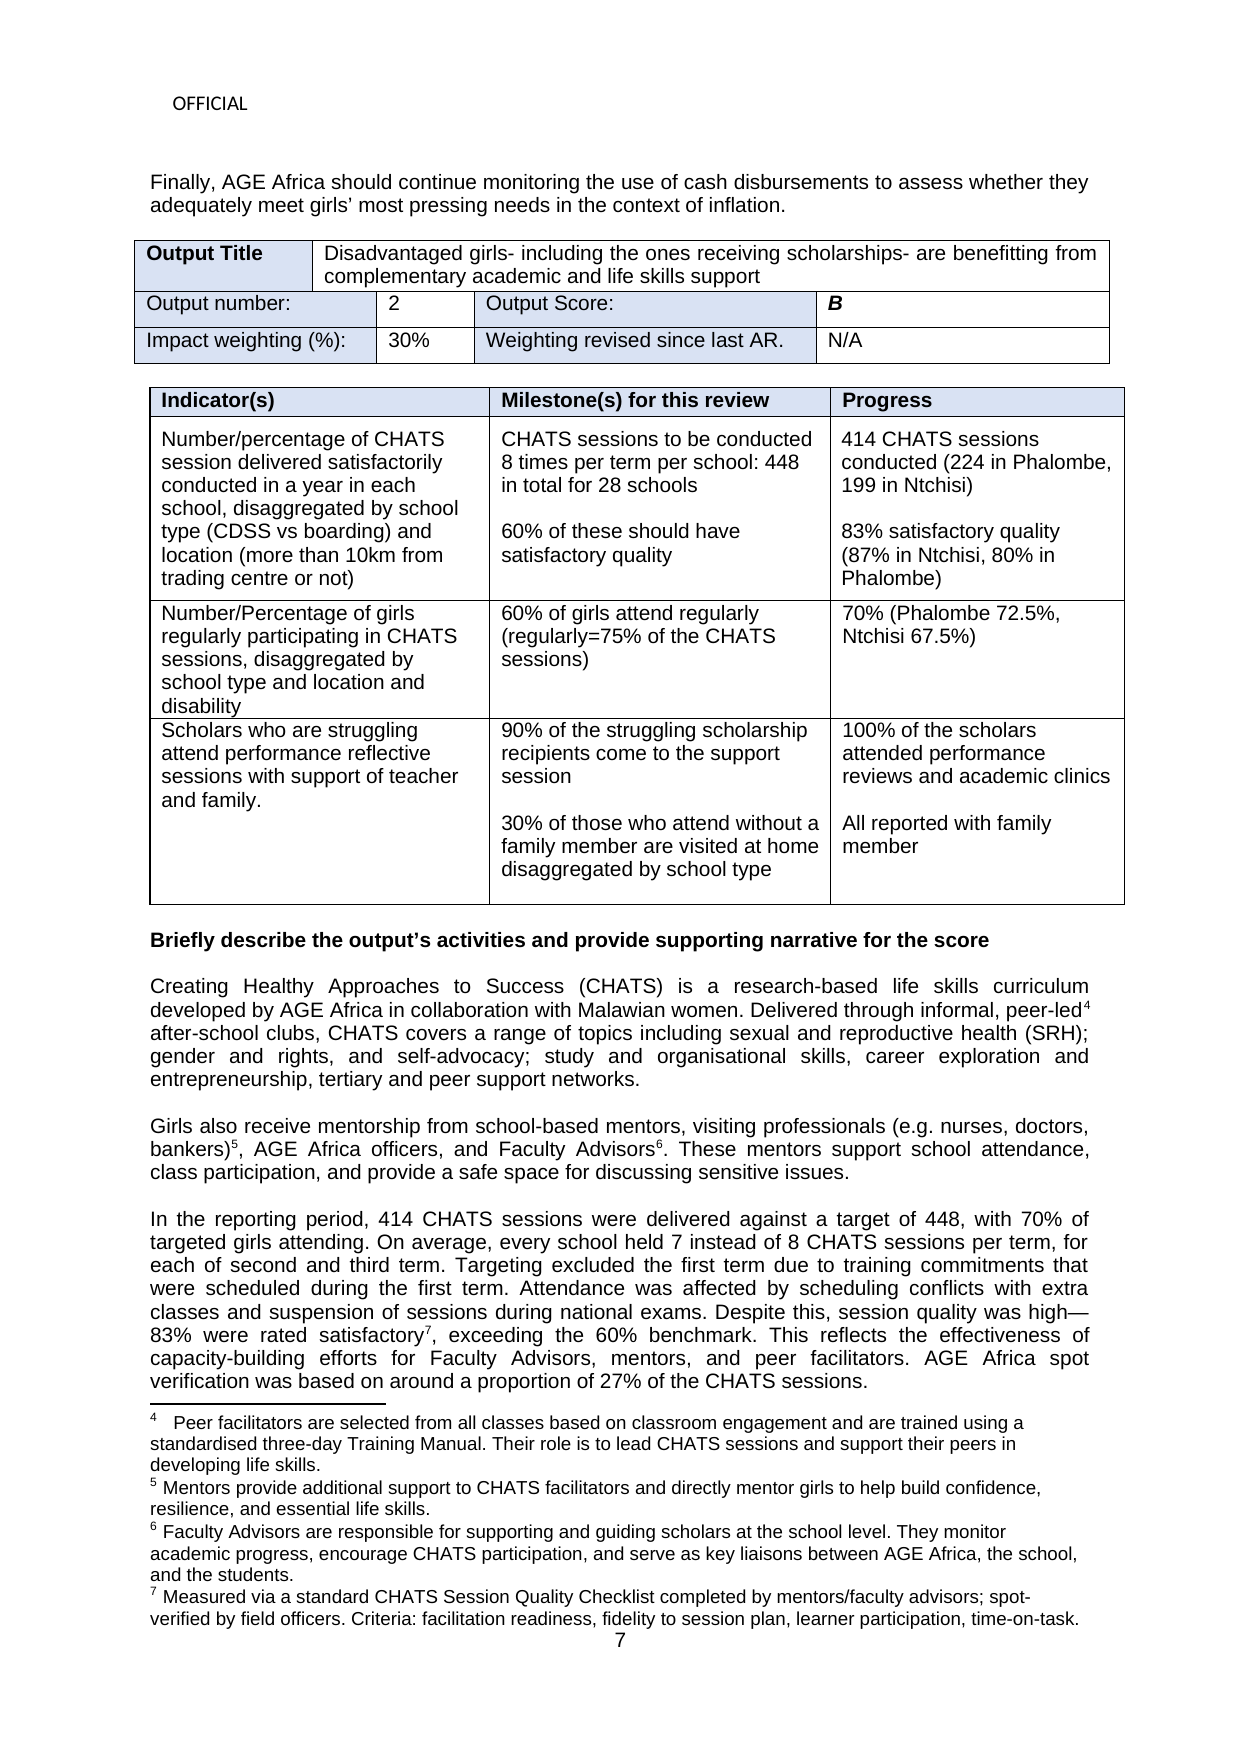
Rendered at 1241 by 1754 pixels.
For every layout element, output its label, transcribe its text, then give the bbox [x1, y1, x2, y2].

text Creating Healthy Approaches to Success (CHATS) is a research-based life skills curriculum developed by AGE Africa in collaboration with Malawian women. Delivered through informal, peer-led after-school clubs, CHATS covers a range of topics including sexual and reproductive health (SRH); gender and rights, and self-advocacy; study and organisational skills, career exploration and entrepreneurship, tertiary and peer support networks. [150, 975, 1090, 1091]
table_cell N/A [817, 328, 1109, 363]
table_header Output Title [135, 241, 312, 291]
table_header Indicator(s) [151, 388, 489, 416]
table_cell 60% of girls attend regularly (regularly=75% of the CHATS sessions) [490, 601, 830, 717]
table_cell 2 [377, 292, 474, 327]
table_header Disadvantaged girls- including the ones receiving scholarships- are benefitting from complementary academic and life skills support [313, 241, 1109, 291]
table_cell Impact weighting (%): [135, 328, 376, 363]
text Briefly describe the output’s activities and provide supporting narrative for the score [150, 928, 1090, 952]
table_cell 70% (Phalombe 72.5%, Ntchisi 67.5%) [831, 601, 1124, 717]
text Faculty Advisors are responsible for supporting and guiding scholars at the school level. They monitor academic progress, encourage CHATS participation, and serve as key liaisons between AGE Africa, the school, and the students. [150, 1520, 1090, 1585]
table_cell Output number: [135, 292, 376, 327]
table_cell Output Score: [475, 292, 816, 327]
text Measured via a standard CHATS Session Quality Checklist completed by mentors/faculty advisors; spot-verified by field officers. Criteria: facilitation readiness, fidelity to session plan, learner participation, time-on-task. [150, 1585, 1090, 1629]
table_header Progress [831, 388, 1124, 416]
table_cell CHATS sessions to be conducted 8 times per term per school: 448 in total for 28 schools 60% of these should have satisfactory quality [490, 417, 830, 600]
text In the reporting period, 414 CHATS sessions were delivered against a target of 448, with 70% of targeted girls attending. On average, every school held 7 instead of 8 CHATS sessions per term, for each of second and third term. Targeting excluded the first term due to training commitments that were scheduled during the first term. Attendance was affected by scheduling conflicts with extra classes and suspension of sessions during national exams. Despite this, session quality was high—83% were rated satisfactory, exceeding the 60% benchmark. This reflects the effectiveness of capacity-building efforts for Faculty Advisors, mentors, and peer facilitators. AGE Africa spot verification was based on around a proportion of 27% of the CHATS sessions. [150, 1207, 1090, 1393]
table_cell Scholars who are struggling attend performance reflective sessions with support of teacher and family. [151, 719, 489, 904]
table_header Milestone(s) for this review [490, 388, 830, 416]
table_cell 30% [377, 328, 474, 363]
table_cell Weighting revised since last AR. [475, 328, 816, 363]
table_cell 100% of the scholars attended performance reviews and academic clinics All reported with family member [831, 719, 1124, 904]
text Girls also receive mentorship from school-based mentors, visiting professionals (e.g. nurses, doctors, bankers), AGE Africa officers, and Faculty Advisors. These mentors support school attendance, class participation, and provide a safe space for discussing sensitive issues. [150, 1114, 1090, 1184]
text Peer facilitators are selected from all classes based on classroom engagement and are trained using a standardised three-day Training Manual. Their role is to lead CHATS sessions and support their peers in developing life skills. [150, 1411, 1090, 1476]
table_cell Number/percentage of CHATS session delivered satisfactorily conducted in a year in each school, disaggregated by school type (CDSS vs boarding) and location (more than 10km from trading centre or not) [151, 417, 489, 600]
text Mentors provide additional support to CHATS facilitators and directly mentor girls to help build confidence, resilience, and essential life skills. [150, 1476, 1090, 1520]
table_cell B [817, 292, 1109, 327]
table_cell Number/Percentage of girls regularly participating in CHATS sessions, disaggregated by school type and location and disability [151, 601, 489, 717]
table_cell 414 CHATS sessions conducted (224 in Phalombe, 199 in Ntchisi) 83% satisfactory quality (87% in Ntchisi, 80% in Phalombe) [831, 417, 1124, 600]
text Finally, AGE Africa should continue monitoring the use of cash disbursements to assess whether they adequately meet girls’ most pressing needs in the context of inflation. [150, 170, 1090, 217]
table_cell 90% of the struggling scholarship recipients come to the support session 30% of those who attend without a family member are visited at home disaggregated by school type [490, 719, 830, 904]
